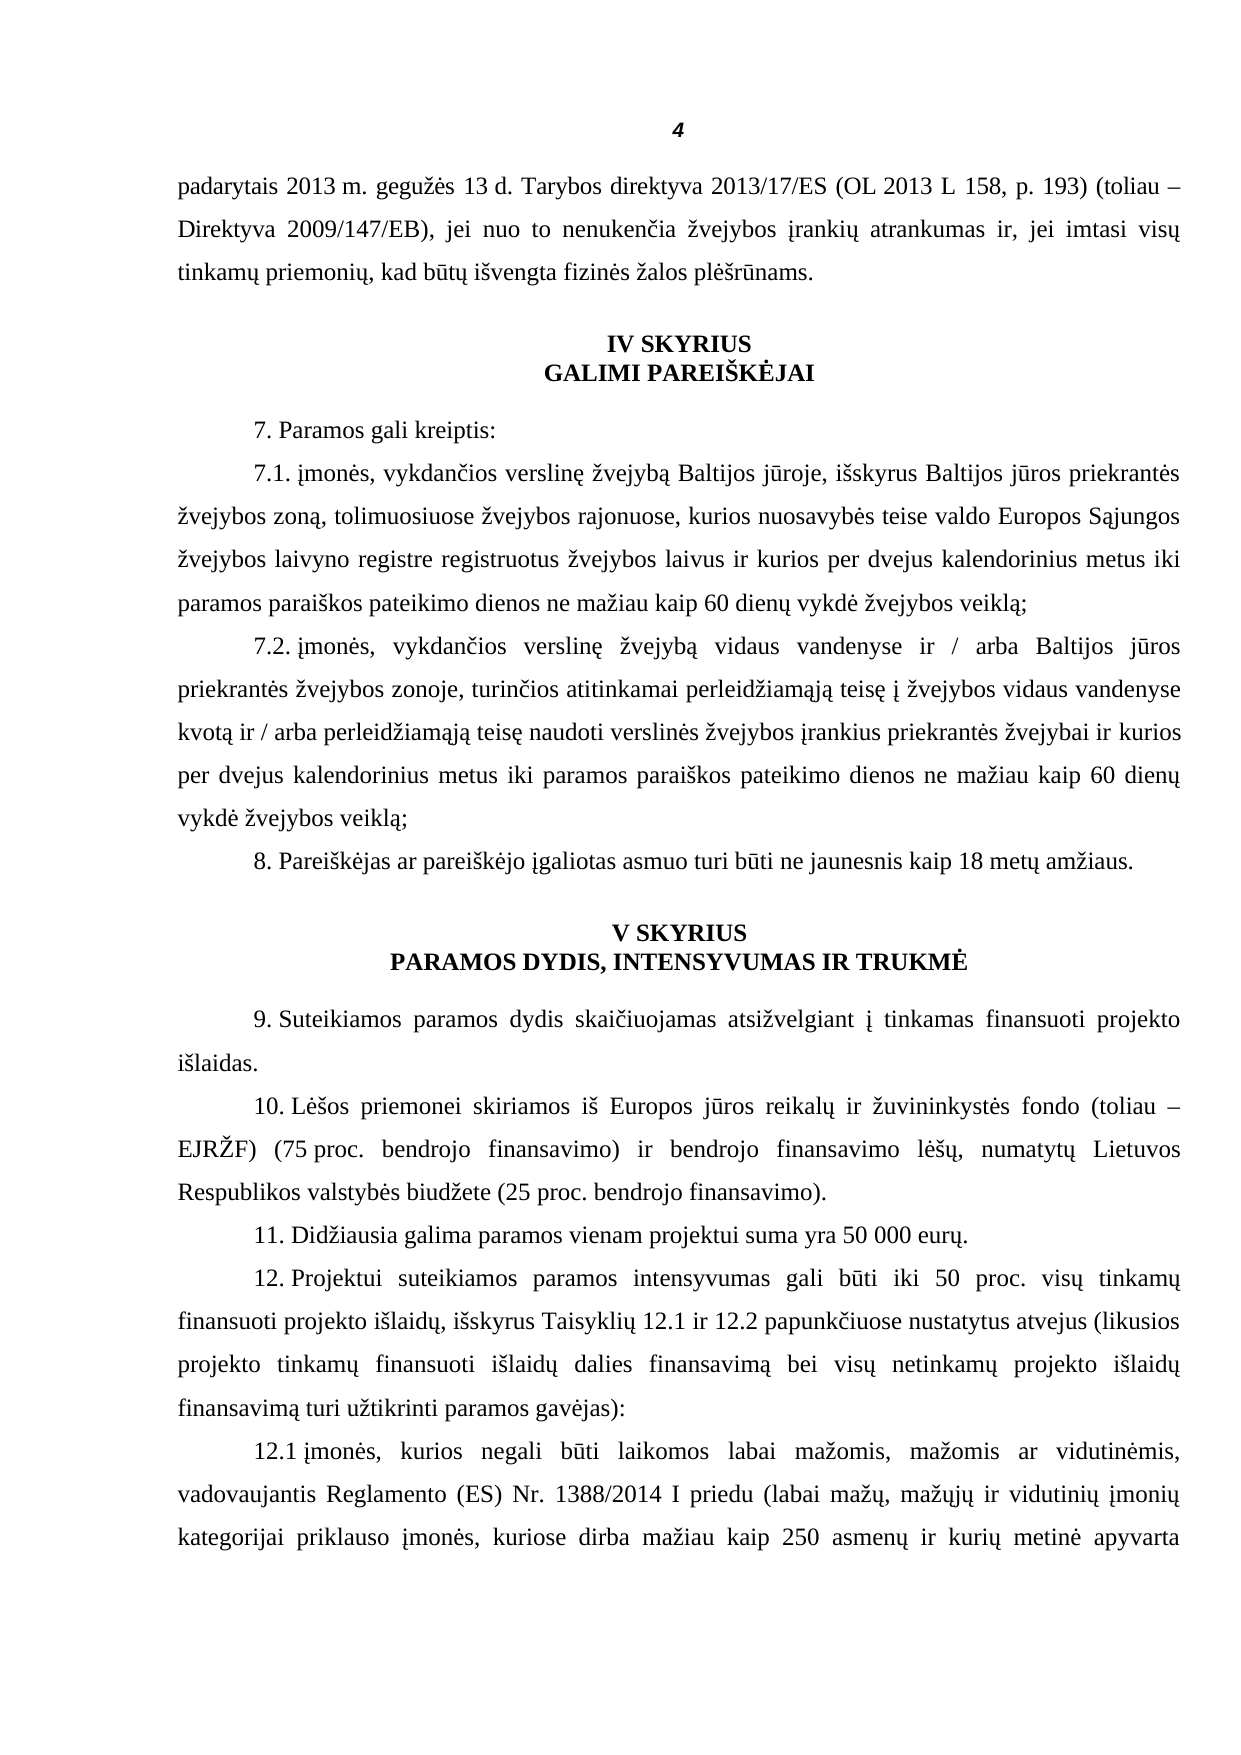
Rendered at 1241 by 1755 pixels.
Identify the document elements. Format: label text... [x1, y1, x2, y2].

text GALIMI PAREIŠKĖJAI [177, 358, 1181, 386]
text 10. Lėšos priemonei skiriamos iš Europos jūros reikalų ir žuvininkystės fondo (toliau – EJRŽF) (75 proc. bendrojo finansavimo) ir bendrojo finansavimo lėšų, numatytų Lietuvos Respublikos valstybės biudžete (25 proc. bendrojo finansavimo). [177, 1091, 1181, 1206]
text IV SKYRIUS [177, 329, 1181, 358]
text 7.1. įmonės, vykdančios verslinę žvejybą Baltijos jūroje, išskyrus Baltijos jūros priekrantės žvejybos zoną, tolimuosiuose žvejybos rajonuose, kurios nuosavybės teise valdo Europos Sąjungos žvejybos laivyno registre registruotus žvejybos laivus ir kurios per dvejus kalendorinius metus iki paramos paraiškos pateikimo dienos ne mažiau kaip 60 dienų vykdė žvejybos veiklą; [177, 458, 1181, 616]
text 7. Paramos gali kreiptis: [177, 415, 1181, 444]
text 12. Projektui suteikiamos paramos intensyvumas gali būti iki 50 proc. visų tinkamų finansuoti projekto išlaidų, išskyrus Taisyklių 12.1 ir 12.2 papunkčiuose nustatytus atvejus (likusios projekto tinkamų finansuoti išlaidų dalies finansavimą bei visų netinkamų projekto išlaidų finansavimą turi užtikrinti paramos gavėjas): [177, 1263, 1181, 1421]
text 9. Suteikiamos paramos dydis skaičiuojamas atsižvelgiant į tinkamas finansuoti projekto išlaidas. [177, 1004, 1181, 1076]
text 8. Pareiškėjas ar pareiškėjo įgaliotas asmuo turi būti ne jaunesnis kaip 18 metų amžiaus. [177, 846, 1181, 875]
text PARAMOS DYDIS, INTENSYVUMAS IR TRUKMĖ [177, 947, 1181, 976]
text 11. Didžiausia galima paramos vienam projektui suma yra 50 000 eurų. [177, 1220, 1181, 1249]
text V SKYRIUS [177, 918, 1181, 947]
text 12.1 įmonės, kurios negali būti laikomos labai mažomis, mažomis ar vidutinėmis, vadovaujantis Reglamento (ES) Nr. 1388/2014 I priedu (labai mažų, mažųjų ir vidutinių įmonių kategorijai priklauso įmonės, kuriose dirba mažiau kaip 250 asmenų ir kurių metinė apyvarta [177, 1436, 1181, 1551]
text padarytais 2013 m. gegužės 13 d. Tarybos direktyva 2013/17/ES (OL 2013 L 158, p. 193) (toliau – Direktyva 2009/147/EB), jei nuo to nenukenčia žvejybos įrankių atrankumas ir, jei imtasi visų tinkamų priemonių, kad būtų išvengta fizinės žalos plėšrūnams. [177, 171, 1181, 286]
text 7.2. įmonės, vykdančios verslinę žvejybą vidaus vandenyse ir / arba Baltijos jūros priekrantės žvejybos zonoje, turinčios atitinkamai perleidžiamąją teisę į žvejybos vidaus vandenyse kvotą ir / arba perleidžiamąją teisę naudoti verslinės žvejybos įrankius priekrantės žvejybai ir kurios per dvejus kalendorinius metus iki paramos paraiškos pateikimo dienos ne mažiau kaip 60 dienų vykdė žvejybos veiklą; [177, 631, 1181, 832]
